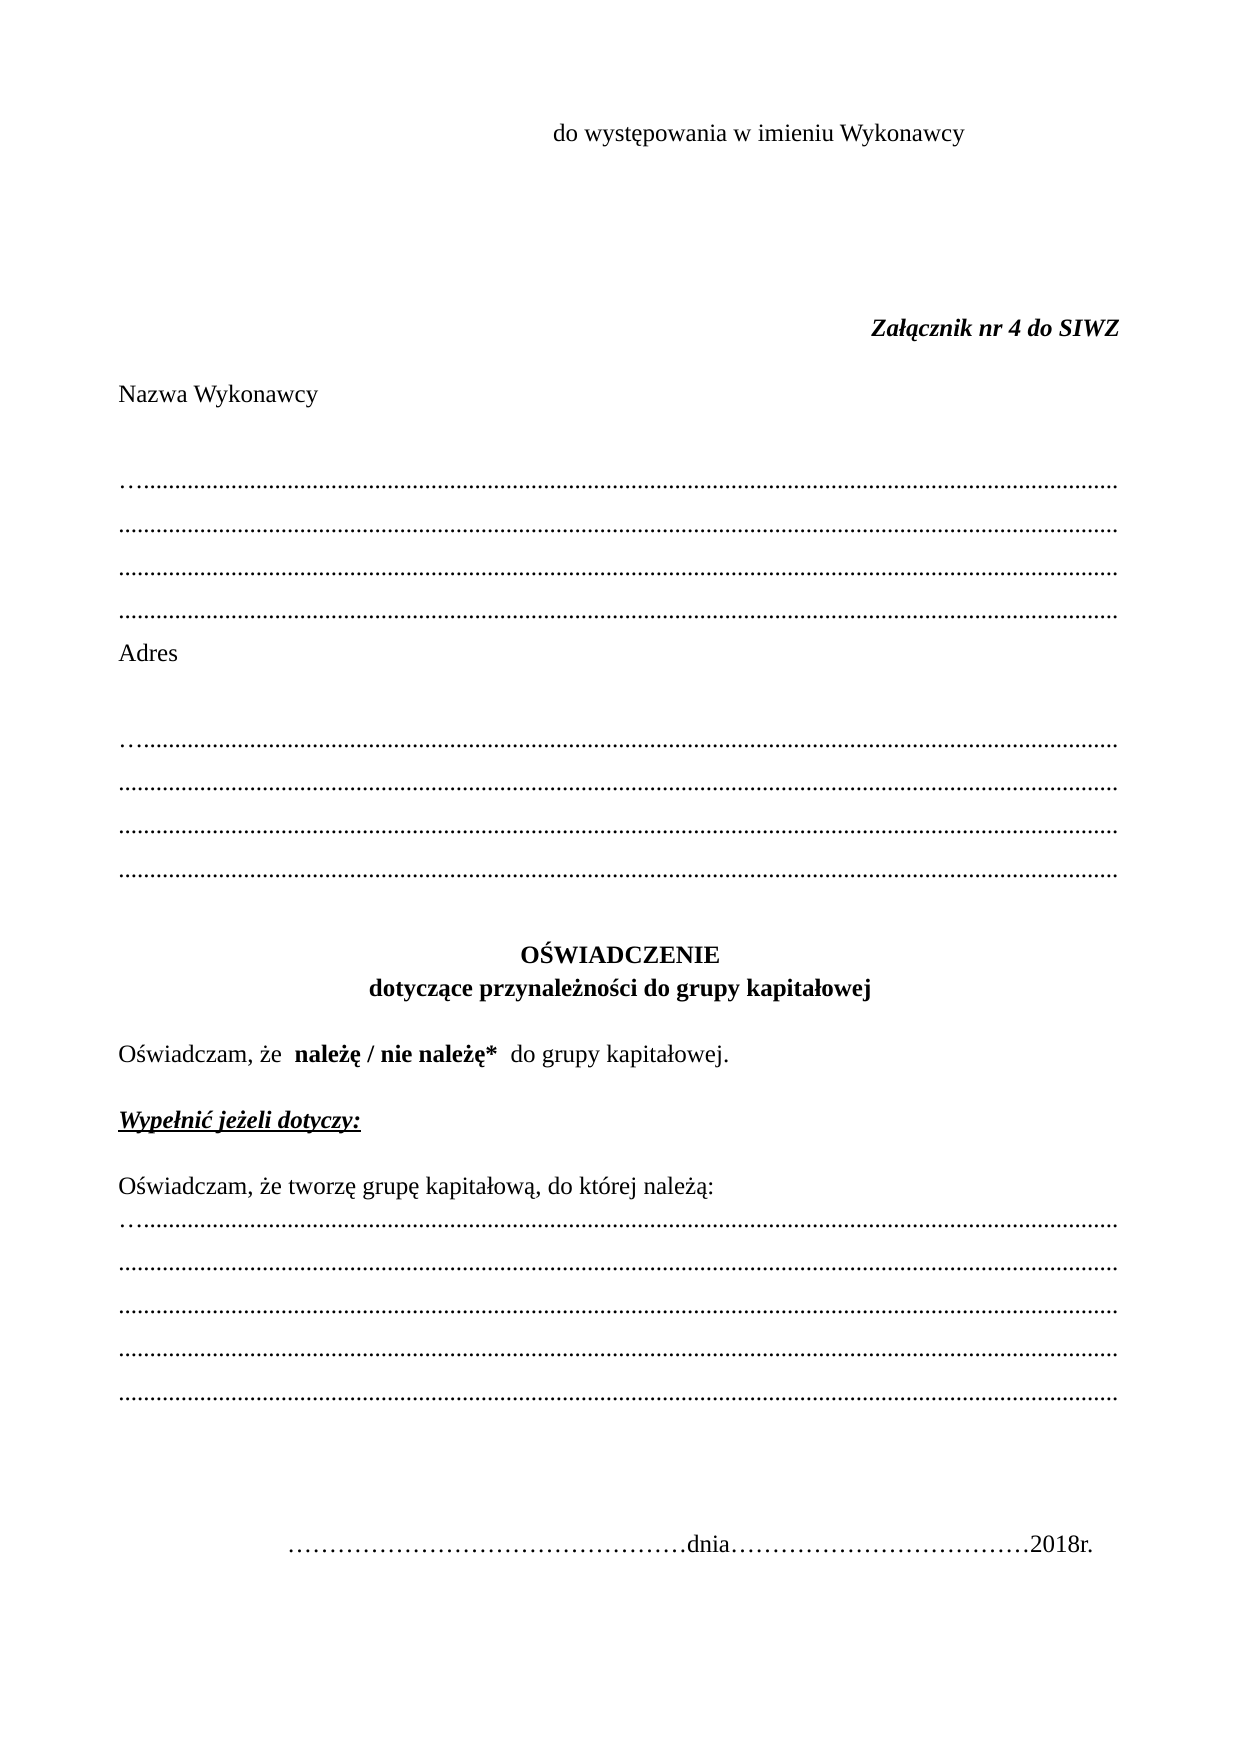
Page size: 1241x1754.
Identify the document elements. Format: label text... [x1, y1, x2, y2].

text Wypełnić jeżeli dotyczy: [118, 1105, 1122, 1134]
text …………………………………………dnia………………………………2018r. [118, 1529, 1122, 1558]
text OŚWIADCZENIE [118, 940, 1122, 969]
text do występowania w imieniu Wykonawcy [118, 118, 987, 147]
text Oświadczam, że należę / nie należę* do grupy kapitałowej. [118, 1039, 1122, 1068]
text Nazwa Wykonawcy …............................................................................................................................................................................................................................................................................................................................................................................................................................................................................................................................................................................................................................................................ [118, 379, 1122, 624]
text Adres …............................................................................................................................................................................................................................................................................................................................................................................................................................................................................................................................................................................................................................................................ [118, 638, 1122, 882]
text Załącznik nr 4 do SIWZ [118, 313, 1122, 342]
text …............................................................................................................................................................................................................................................................................................................................................................................................................................................................................................................................................................................................................................................................................................................................................................................................................................ [118, 1204, 1122, 1405]
text dotyczące przynależności do grupy kapitałowej [118, 973, 1122, 1002]
text Oświadczam, że tworzę grupę kapitałową, do której należą: [118, 1171, 1122, 1200]
